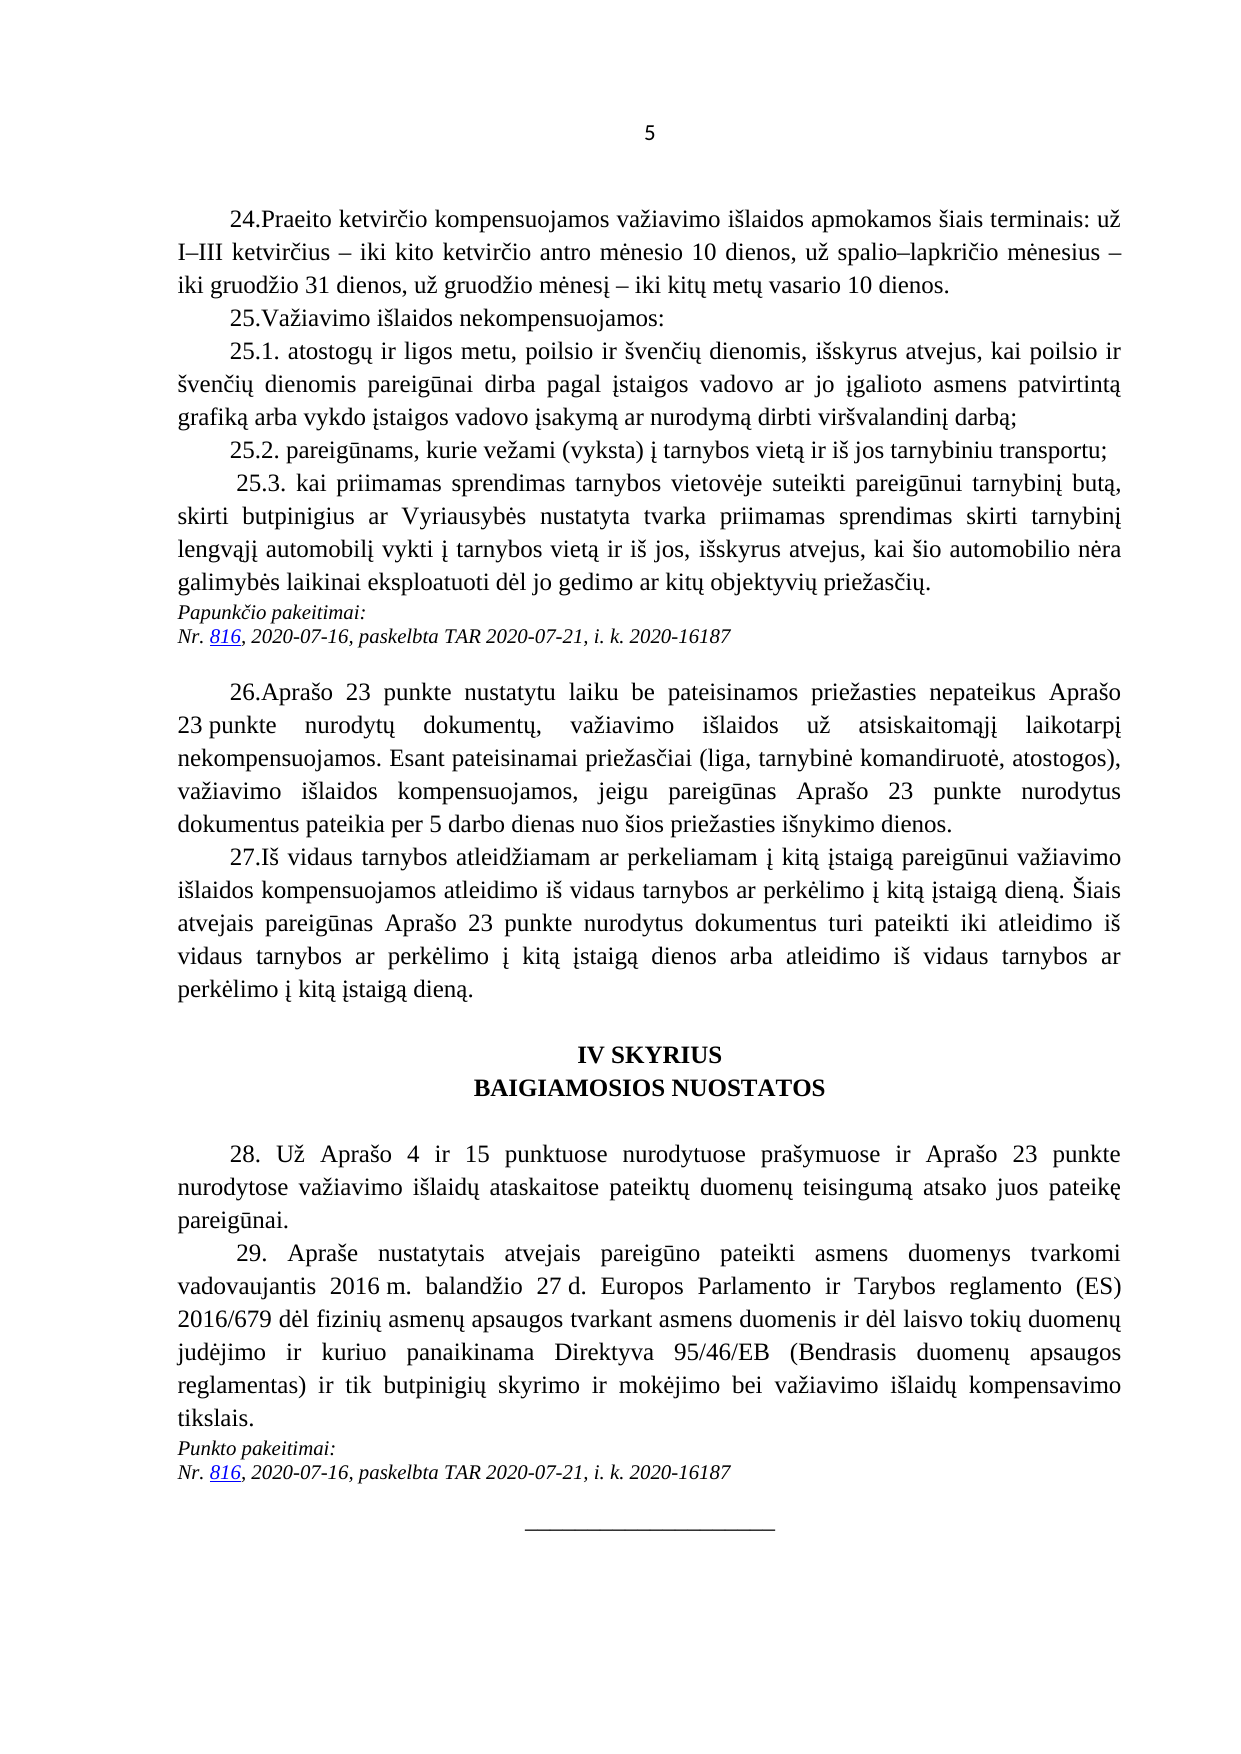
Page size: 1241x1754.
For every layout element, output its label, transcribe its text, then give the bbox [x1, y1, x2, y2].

text 26. Aprašo 23 punkte nustatytu laiku be pateisinamos priežasties nepateikus Aprašo 23 punkte nurodytų dokumentų, važiavimo išlaidos už atsiskaitomąjį laikotarpį nekompensuojamos. Esant pateisinamai priežasčiai (liga, tarnybinė komandiruotė, atostogos), važiavimo išlaidos kompensuojamos, jeigu pareigūnas Aprašo 23 punkte nurodytus dokumentus pateikia per 5 darbo dienas nuo šios priežasties išnykimo dienos. [177, 677, 1122, 838]
text Papunkčio pakeitimai: [177, 600, 1122, 624]
text IV SKYRIUS [177, 1040, 1122, 1069]
text 27. Iš vidaus tarnybos atleidžiamam ar perkeliamam į kitą įstaigą pareigūnui važiavimo išlaidos kompensuojamos atleidimo iš vidaus tarnybos ar perkėlimo į kitą įstaigą dieną. Šiais atvejais pareigūnas Aprašo 23 punkte nurodytus dokumentus turi pateikti iki atleidimo iš vidaus tarnybos ar perkėlimo į kitą įstaigą dienos arba atleidimo iš vidaus tarnybos ar perkėlimo į kitą įstaigą dieną. [177, 842, 1122, 1003]
text 25.3. kai priimamas sprendimas tarnybos vietovėje suteikti pareigūnui tarnybinį butą, skirti butpinigius ar Vyriausybės nustatyta tvarka priimamas sprendimas skirti tarnybinį lengvąjį automobilį vykti į tarnybos vietą ir iš jos, išskyrus atvejus, kai šio automobilio nėra galimybės laikinai eksploatuoti dėl jo gedimo ar kitų objektyvių priežasčių. [177, 468, 1122, 596]
text 24. Praeito ketvirčio kompensuojamos važiavimo išlaidos apmokamos šiais terminais: už I–III ketvirčius – iki kito ketvirčio antro mėnesio 10 dienos, už spalio–lapkričio mėnesius – iki gruodžio 31 dienos, už gruodžio mėnesį – iki kitų metų vasario 10 dienos. [177, 204, 1122, 298]
text 25.1. atostogų ir ligos metu, poilsio ir švenčių dienomis, išskyrus atvejus, kai poilsio ir švenčių dienomis pareigūnai dirba pagal įstaigos vadovo ar jo įgalioto asmens patvirtintą grafiką arba vykdo įstaigos vadovo įsakymą ar nurodymą dirbti viršvalandinį darbą; [177, 336, 1122, 431]
text Punkto pakeitimai: [177, 1436, 1122, 1460]
text 29. Apraše nustatytais atvejais pareigūno pateikti asmens duomenys tvarkomi vadovaujantis 2016 m. balandžio 27 d. Europos Parlamento ir Tarybos reglamento (ES) 2016/679 dėl fizinių asmenų apsaugos tvarkant asmens duomenis ir dėl laisvo tokių duomenų judėjimo ir kuriuo panaikinama Direktyva 95/46/EB (Bendrasis duomenų apsaugos reglamentas) ir tik butpinigių skyrimo ir mokėjimo bei važiavimo išlaidų kompensavimo tikslais. [177, 1238, 1122, 1432]
text 25.2. pareigūnams, kurie vežami (vyksta) į tarnybos vietą ir iš jos tarnybiniu transportu; [177, 435, 1122, 463]
text Nr. 816, 2020-07-16, paskelbta TAR 2020-07-21, i. k. 2020-16187 [177, 624, 1122, 648]
text 28. Už Aprašo 4 ir 15 punktuose nurodytuose prašymuose ir Aprašo 23 punkte nurodytose važiavimo išlaidų ataskaitose pateiktų duomenų teisingumą atsako juos pateikę pareigūnai. [177, 1139, 1122, 1234]
text 25. Važiavimo išlaidos nekompensuojamos: [177, 303, 1122, 331]
text Nr. 816, 2020-07-16, paskelbta TAR 2020-07-21, i. k. 2020-16187 [177, 1460, 1122, 1484]
text BAIGIAMOSIOS NUOSTATOS [177, 1073, 1122, 1102]
text –––––––––––––––––––– [177, 1513, 1122, 1542]
